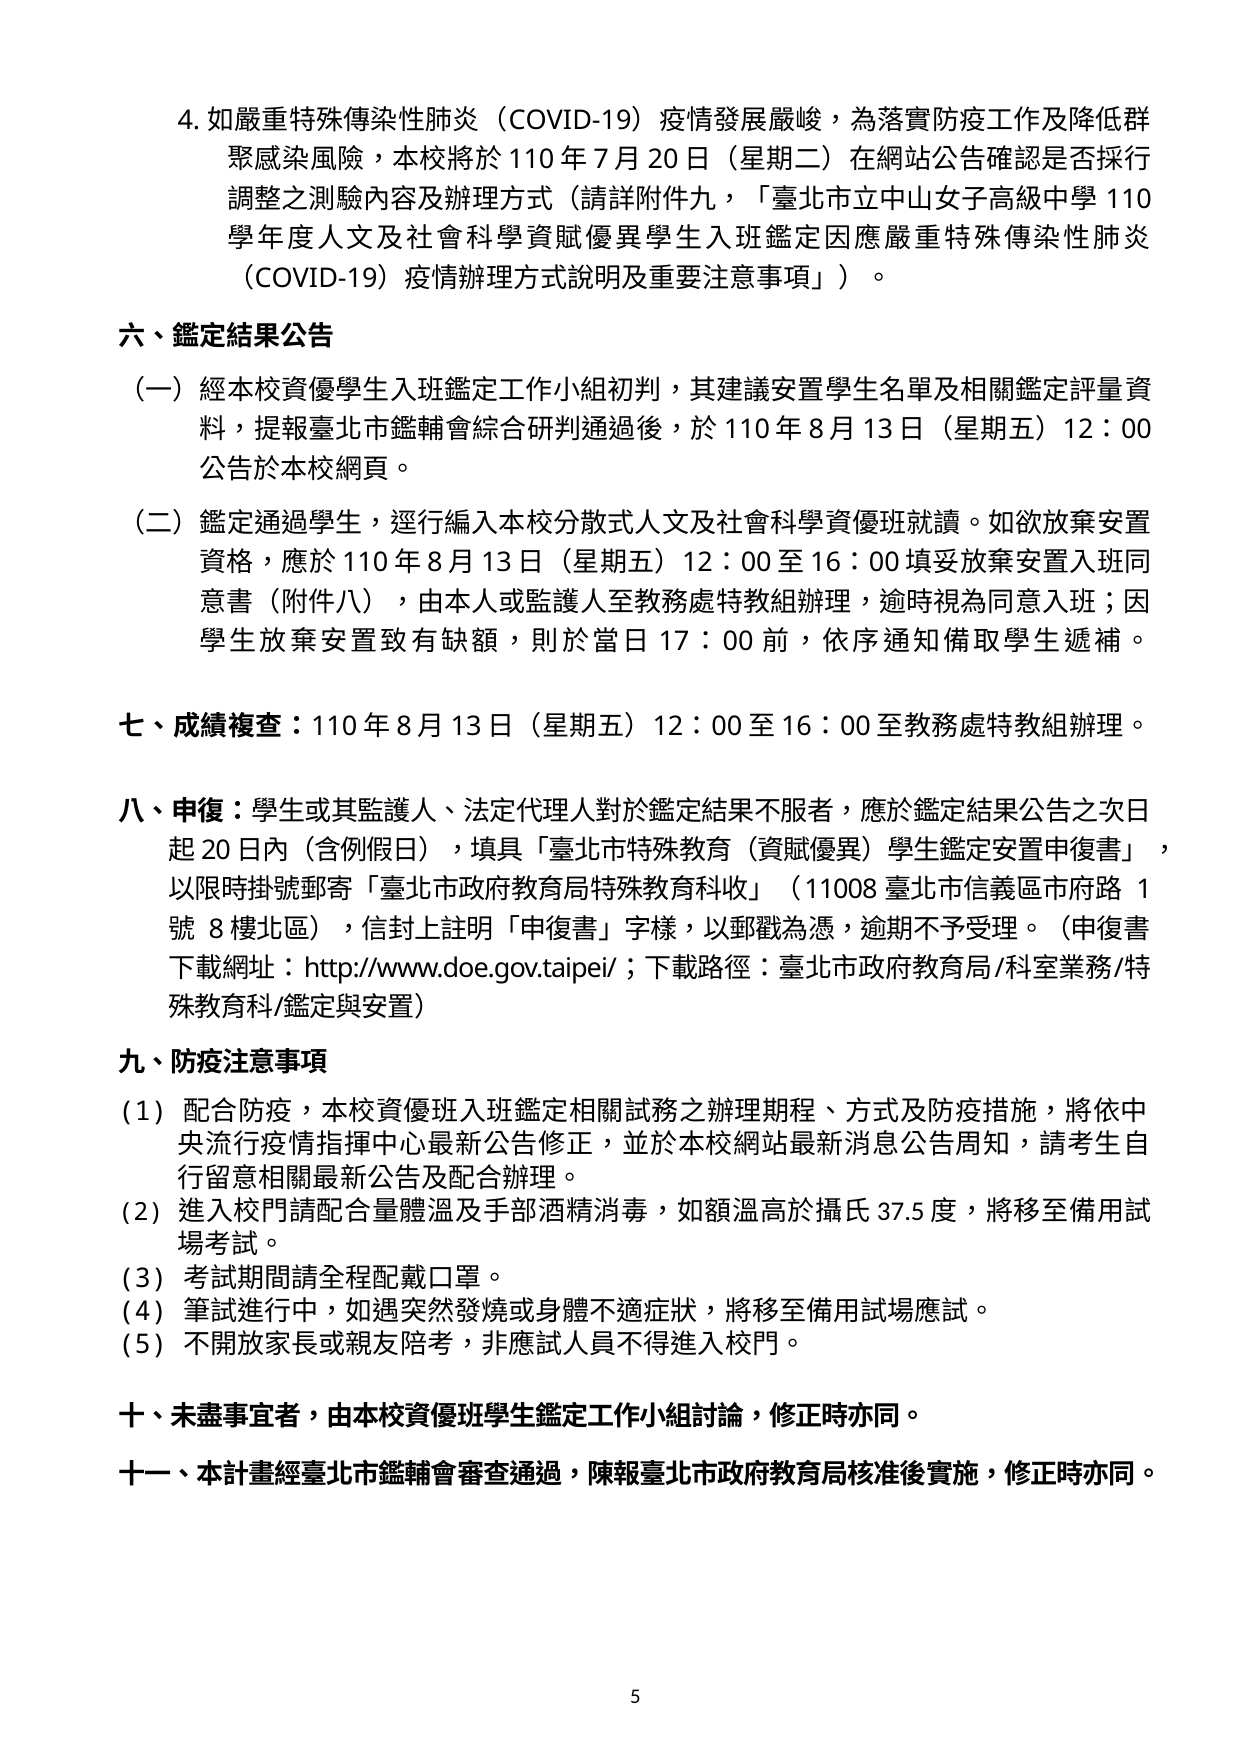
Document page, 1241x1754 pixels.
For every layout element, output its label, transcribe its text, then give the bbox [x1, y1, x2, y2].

text 六、鑑定結果公告 [118, 314, 1152, 353]
text 十一、本計畫經臺北市鑑輔會審查通過，陳報臺北市政府教育局核准後實施，修正時亦同。 [118, 1452, 1152, 1491]
list 考試期間請全程配戴口罩。 [118, 1261, 1152, 1294]
list 不開放家長或親友陪考，非應試人員不得進入校門。 [118, 1327, 1152, 1361]
text 七、成績複查：110年8月13日（星期五）12：00至16：00至教務處特教組辦理。 [118, 704, 1152, 773]
text （一）經本校資優學生入班鑑定工作小組初判，其建議安置學生名單及相關鑑定評量資料，提報臺北市鑑輔會綜合研判通過後，於110年8月13日（星期五）12：00公告於本校網頁。 [118, 368, 1152, 486]
list 配合防疫，本校資優班入班鑑定相關試務之辦理期程、方式及防疫措施，將依中央流行疫情指揮中心最新公告修正，並於本校網站最新消息公告周知，請考生自行留意相關最新公告及配合辦理。 [118, 1094, 1152, 1194]
text 八、申復：學生或其監護人、法定代理人對於鑑定結果不服者，應於鑑定結果公告之次日起20日內（含例假日），填具「臺北市特殊教育（資賦優異）學生鑑定安置申復書」，以限時掛號郵寄「臺北市政府教育局特殊教育科收」（11008 臺北市信義區市府路 1 號 8 樓北區），信封上註明「申復書」字樣，以郵戳為憑，逾期不予受理。（申復書下載網址：http://www.doe.gov.taipei/；下載路徑：臺北市政府教育局/科室業務/特殊教育科/鑑定與安置） [118, 788, 1152, 1025]
text （二）鑑定通過學生，逕行編入本校分散式人文及社會科學資優班就讀。如欲放棄安置資格，應於110年8月13日（星期五）12：00至16：00填妥放棄安置入班同意書（附件八），由本人或監護人至教務處特教組辦理，逾時視為同意入班；因學生放棄安置致有缺額，則於當日17：00前，依序通知備取學生遞補。 [118, 501, 1152, 689]
list 如嚴重特殊傳染性肺炎（COVID-19）疫情發展嚴峻，為落實防疫工作及降低群聚感染風險，本校將於110年7月20日（星期二）在網站公告確認是否採行調整之測驗內容及辦理方式（請詳附件九，「臺北市立中山女子高級中學110學年度人文及社會科學資賦優異學生入班鑑定因應嚴重特殊傳染性肺炎（COVID-19）疫情辦理方式說明及重要注意事項」）。 [177, 98, 1152, 295]
list 進入校門請配合量體溫及手部酒精消毒，如額溫高於攝氏37.5度，將移至備用試場考試。 [118, 1194, 1152, 1261]
text 九、防疫注意事項 [118, 1040, 1152, 1079]
text 十、未盡事宜者，由本校資優班學生鑑定工作小組討論，修正時亦同。 [118, 1394, 1152, 1433]
list 筆試進行中，如遇突然發燒或身體不適症狀，將移至備用試場應試。 [118, 1294, 1152, 1327]
